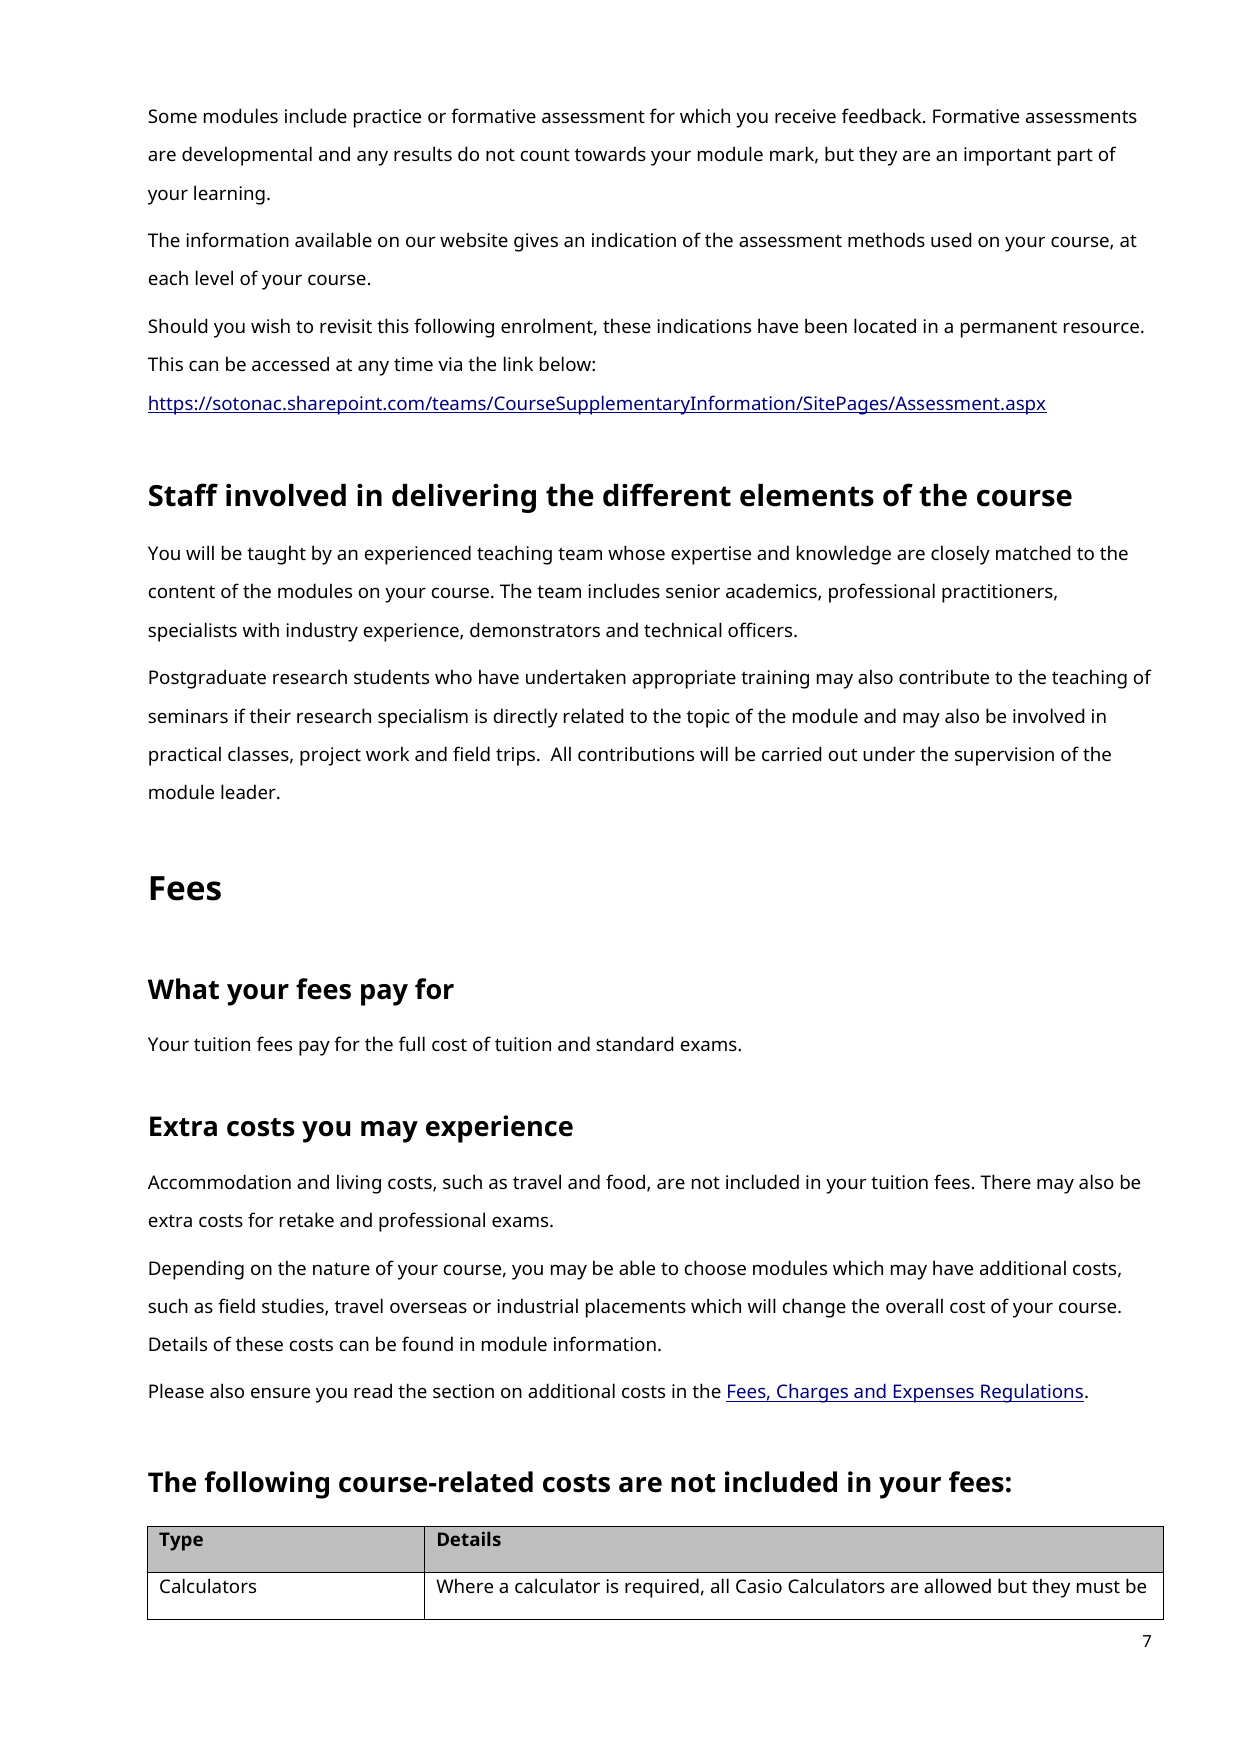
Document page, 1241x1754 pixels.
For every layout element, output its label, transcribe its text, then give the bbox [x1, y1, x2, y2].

text Your tuition fees pay for the full cost of tuition and standard exams. [148, 1032, 1152, 1057]
subtitle The following course-related costs are not included in your fees: [148, 1464, 1152, 1501]
table_header Details [425, 1527, 1163, 1572]
subtitle Extra costs you may experience [148, 1107, 1152, 1144]
subtitle What your fees pay for [148, 970, 1152, 1007]
subtitle Staff involved in delivering the different elements of the course [148, 475, 1152, 514]
text Please also ensure you read the section on additional costs in the Fees, Charges and Expenses Regulations. [148, 1379, 1152, 1404]
text Accommodation and living costs, such as travel and food, are not included in your tuition fees. There may also be extra costs for retake and professional exams. [148, 1169, 1152, 1233]
text Postgraduate research students who have undertaken appropriate training may also contribute to the teaching of seminars if their research specialism is directly related to the topic of the module and may also be involved in practical classes, project work and field trips. All contributions will be carried out under the supervision of the module leader. [148, 665, 1152, 805]
text You will be taught by an experienced teaching team whose expertise and knowledge are closely matched to the content of the modules on your course. The team includes senior academics, professional practitioners, specialists with industry experience, demonstrators and technical officers. [148, 541, 1152, 643]
table_header Type [148, 1527, 424, 1572]
text Depending on the nature of your course, you may be able to choose modules which may have additional costs, such as field studies, travel overseas or industrial placements which will change the overall cost of your course. Details of these costs can be found in module information. [148, 1255, 1152, 1357]
text The information available on our website gives an indication of the assessment methods used on your course, at each level of your course. [148, 227, 1152, 291]
table_cell Where a calculator is required, all Casio Calculators are allowed but they must be [425, 1573, 1163, 1619]
text Some modules include practice or formative assessment for which you receive feedback. Formative assessments are developmental and any results do not count towards your module mark, but they are an important part of your learning. [148, 103, 1152, 205]
table_cell Calculators [148, 1573, 424, 1619]
subtitle Fees [148, 864, 1152, 910]
text Should you wish to revisit this following enrolment, these indications have been located in a permanent resource. This can be accessed at any time via the link below: https://sotonac.sharepoint.com/teams/CourseSupplementaryInformation/SitePages/Assessment.aspx [148, 313, 1152, 415]
